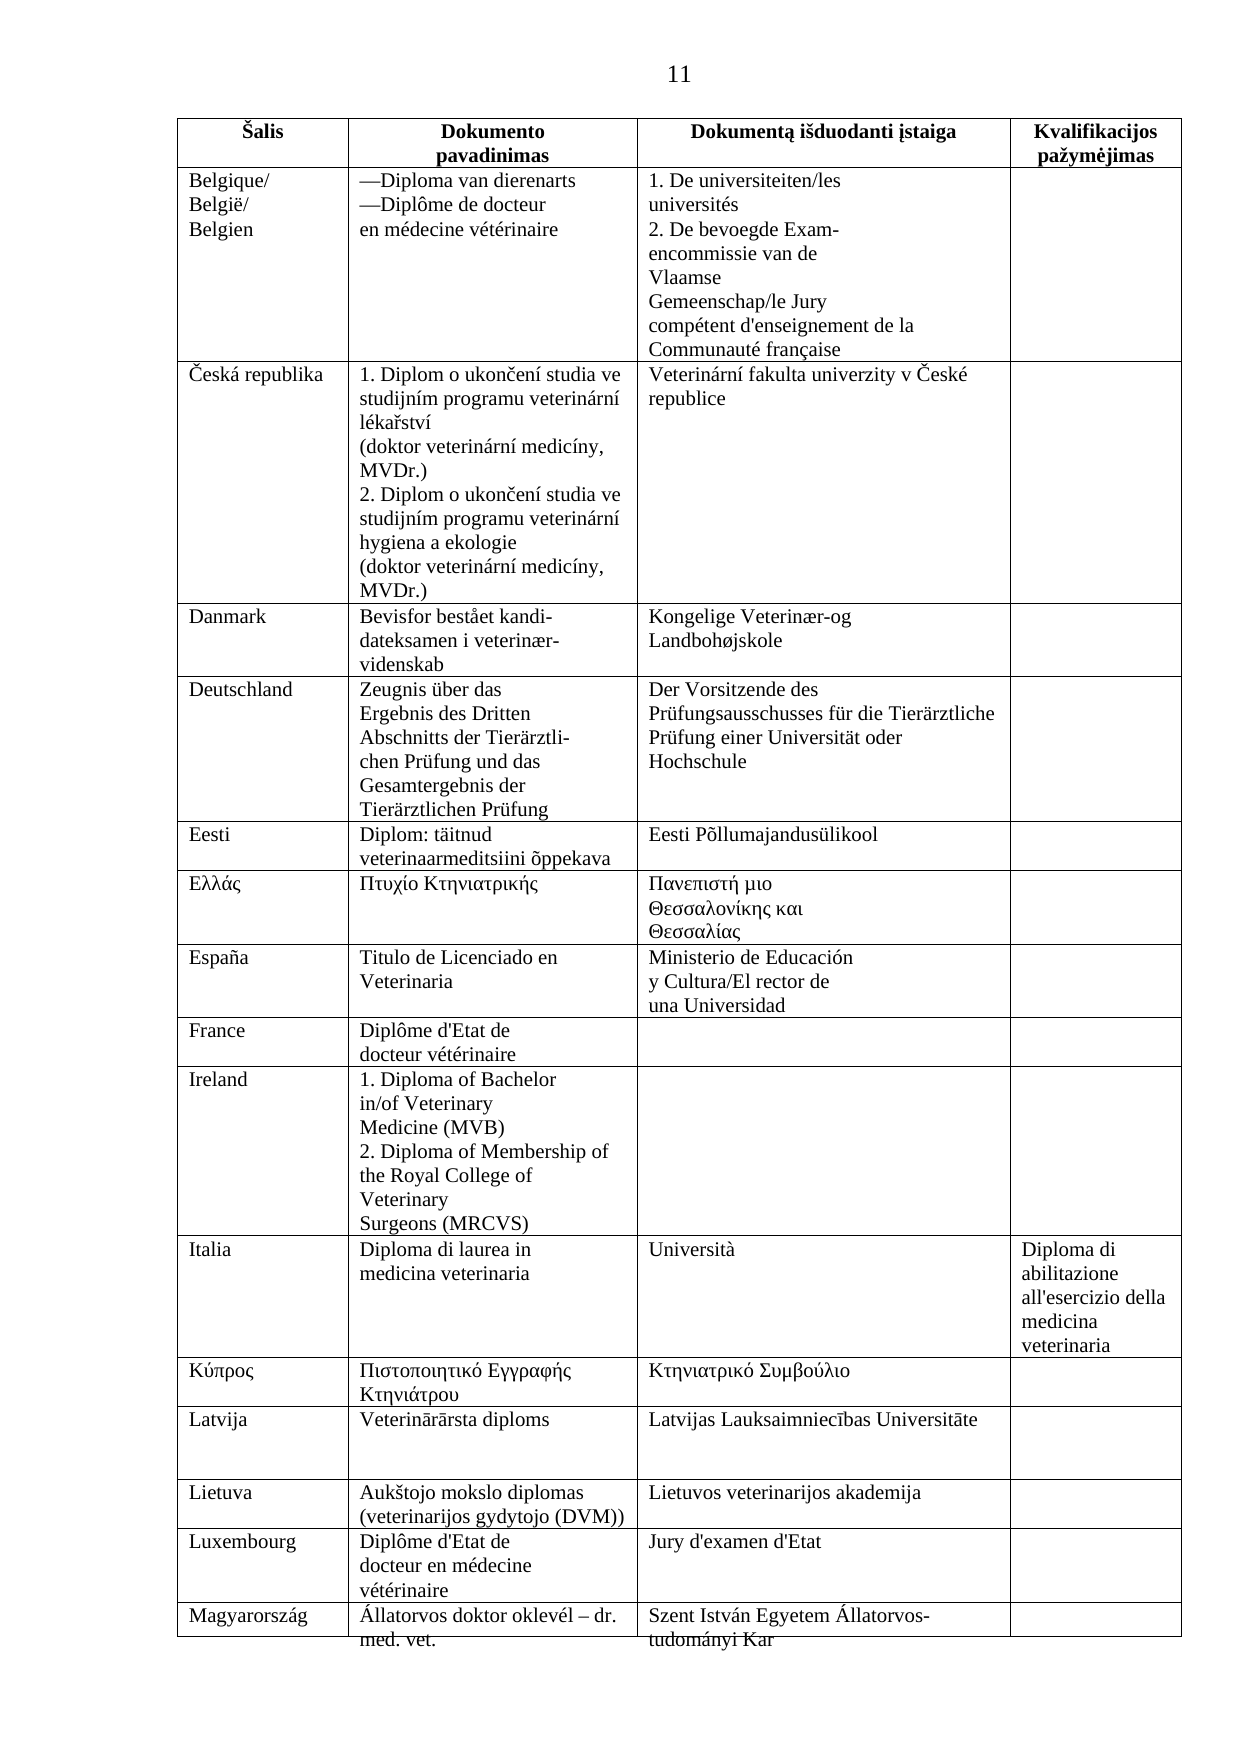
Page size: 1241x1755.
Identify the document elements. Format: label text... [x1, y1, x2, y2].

table_cell [1011, 945, 1181, 1017]
table_cell Titulo de Licenciado en Veterinaria [349, 945, 637, 1017]
table_cell Κτηνιατρικό Συμβούλιο [638, 1358, 1010, 1406]
table_cell Italia [178, 1236, 348, 1357]
table_cell Latvija [178, 1407, 348, 1479]
table_cell Jury d'examen d'Etat [638, 1529, 1010, 1602]
table_cell [1011, 1603, 1181, 1636]
table_cell [1011, 1358, 1181, 1406]
table_header Dokumentą išduodanti įstaiga [638, 119, 1010, 167]
table_cell [1011, 604, 1181, 676]
table_cell [1011, 1480, 1181, 1528]
table_cell Eesti [178, 822, 348, 870]
table_cell [1011, 362, 1181, 602]
table_cell Belgique/ België/ Belgien [178, 168, 348, 361]
table_cell Ministerio de Educación y Cultura/El rector de una Universidad [638, 945, 1010, 1017]
table_cell Lietuva [178, 1480, 348, 1528]
table_cell Luxembourg [178, 1529, 348, 1602]
table_cell [1011, 1018, 1181, 1066]
table_cell [1011, 168, 1181, 361]
table_cell 1. Diploma of Bachelor in/of Veterinary Medicine (MVB) 2. Diploma of Membership of the Royal College of Veterinary Surgeons (MRCVS) [349, 1067, 637, 1235]
table_cell Diplom: täitnud veterinaarmeditsiini õppekava [349, 822, 637, 870]
table_cell Szent István Egyetem Állatorvos-tudományi Kar [638, 1603, 1010, 1636]
table_cell Kongelige Veterinær-og Landbohøjskole [638, 604, 1010, 676]
table_cell [1011, 677, 1181, 821]
table_cell Veterinární fakulta univerzity v České republice [638, 362, 1010, 602]
table_cell Veterinārārsta diploms [349, 1407, 637, 1479]
table_cell Ελλάς [178, 871, 348, 943]
table_cell Latvijas Lauksaimniecības Universitāte [638, 1407, 1010, 1479]
table_cell Πανεπιστή µιο Θεσσαλονίκης και Θεσσαλίας [638, 871, 1010, 943]
table_cell Ireland [178, 1067, 348, 1235]
table_cell Diplôme d'Etat de docteur en médecine vétérinaire [349, 1529, 637, 1602]
table_cell [1011, 822, 1181, 870]
table_cell Diploma di laurea in medicina veterinaria [349, 1236, 637, 1357]
table_cell Diploma di abilitazione all'esercizio della medicina veterinaria [1011, 1236, 1181, 1357]
table_cell [638, 1067, 1010, 1235]
table_cell [1011, 1407, 1181, 1479]
table_cell Bevisfor bestået kandi- dateksamen i veterinær- videnskab [349, 604, 637, 676]
table_cell 1. De universiteiten/les universités 2. De bevoegde Exam- encommissie van de Vlaamse Gemeenschap/le Jury compétent d'enseignement de la Communauté française [638, 168, 1010, 361]
table_cell Πτυχίο Κτηνιατρικής [349, 871, 637, 943]
table_cell Lietuvos veterinarijos akademija [638, 1480, 1010, 1528]
table_cell Πιστοποιητικό Εγγραφής Kτηνιάτρου [349, 1358, 637, 1406]
table_cell Diplôme d'Etat de docteur vétérinaire [349, 1018, 637, 1066]
table_cell 1. Diplom o ukončení studia ve studijním programu veterinární lékařství (doktor veterinární medicíny, MVDr.) 2. Diplom o ukončení studia ve studijním programu veterinární hygiena a ekologie (doktor veterinární medicíny, MVDr.) [349, 362, 637, 602]
table_header Šalis [178, 119, 348, 167]
table_cell Aukštojo mokslo diplomas (veterinarijos gydytojo (DVM)) [349, 1480, 637, 1528]
table_cell [1011, 1067, 1181, 1235]
table_cell España [178, 945, 348, 1017]
table_cell Česká republika [178, 362, 348, 602]
table_cell Zeugnis über das Ergebnis des Dritten Abschnitts der Tierärztli- chen Prüfung und das Gesamtergebnis der Tierärztlichen Prüfung [349, 677, 637, 821]
table_header Kvalifikacijos pažymėjimas [1011, 119, 1181, 167]
table_cell Università [638, 1236, 1010, 1357]
table_cell France [178, 1018, 348, 1066]
table_cell Deutschland [178, 677, 348, 821]
table_cell Der Vorsitzende des Prüfungsausschusses für die Tierärztliche Prüfung einer Universität oder Hochschule [638, 677, 1010, 821]
table_cell [1011, 871, 1181, 943]
table_cell —Diploma van dierenarts —Diplôme de docteur en médecine vétérinaire [349, 168, 637, 361]
table_cell [1011, 1529, 1181, 1602]
table_cell [638, 1018, 1010, 1066]
table_header Dokumento pavadinimas [349, 119, 637, 167]
table_cell Κύπρος [178, 1358, 348, 1406]
table_cell Állatorvos doktor oklevél – dr. med. vet. [349, 1603, 637, 1636]
table_cell Magyarország [178, 1603, 348, 1636]
table_cell Danmark [178, 604, 348, 676]
table_cell Eesti Põllumajandusülikool [638, 822, 1010, 870]
